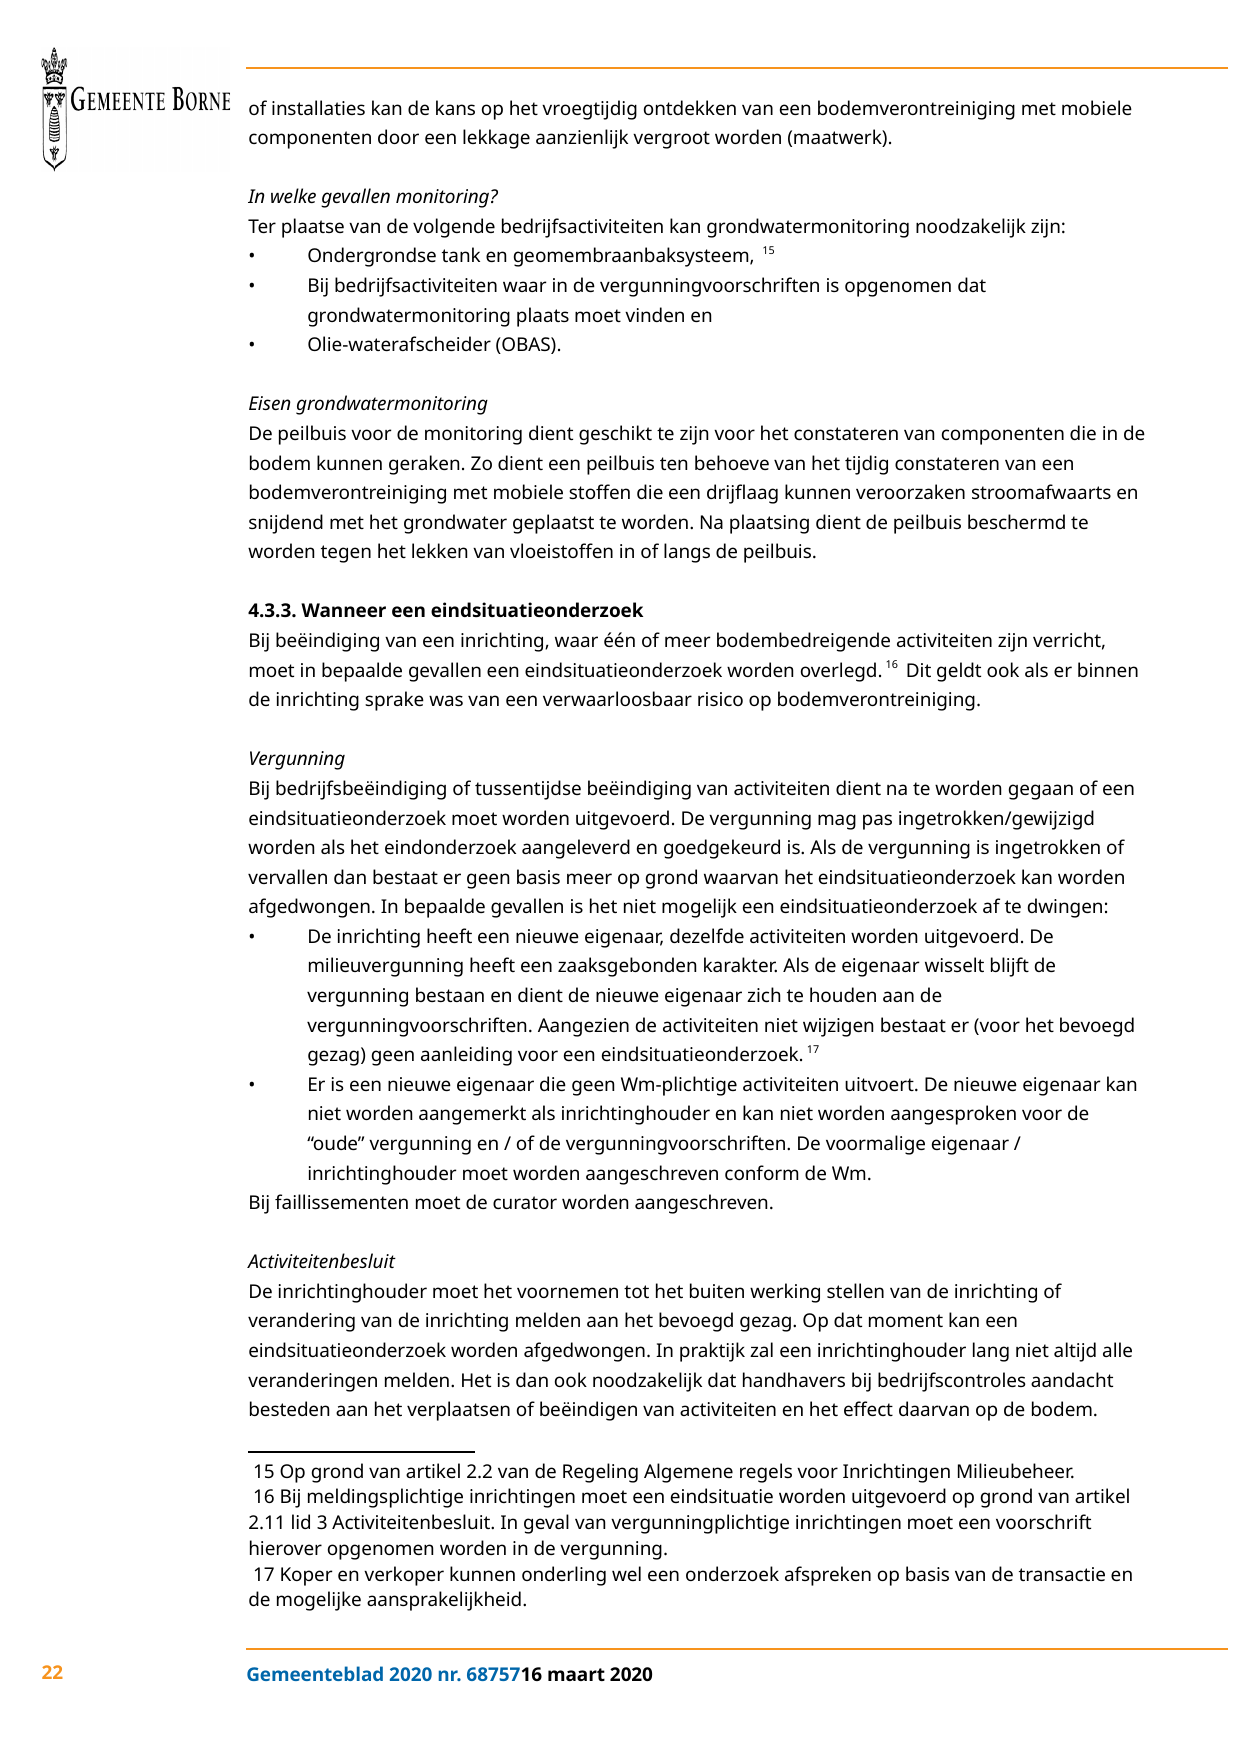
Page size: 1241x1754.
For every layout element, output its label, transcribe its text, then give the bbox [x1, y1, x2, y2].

text 4.3.3. Wanneer een eindsituatieonderzoek [248, 598, 1152, 623]
picture [41, 47, 231, 172]
text Ter plaatse van de volgende bedrijfsactiviteiten kan grondwatermonitoring noodzakelijk zijn: [248, 213, 1152, 239]
text of installaties kan de kans op het vroegtijdig ontdekken van een bodemverontreiniging met mobiele componenten door een lekkage aanzienlijk vergroot worden (maatwerk). [248, 95, 1152, 150]
text Activiteitenbesluit [248, 1248, 1152, 1274]
text Bij meldingsplichtige inrichtingen moet een eindsituatie worden uitgevoerd op grond van artikel 2.11 lid 3 Activiteitenbesluit. In geval van vergunningplichtige inrichtingen moet een voorschrift hierover opgenomen worden in de vergunning. [248, 1483, 1152, 1561]
text De peilbuis voor de monitoring dient geschikt te zijn voor het constateren van componenten die in de bodem kunnen geraken. Zo dient een peilbuis ten behoeve van het tijdig constateren van een bodemverontreiniging met mobiele stoffen die een drijflaag kunnen veroorzaken stroomafwaarts en snijdend met het grondwater geplaatst te worden. Na plaatsing dient de peilbuis beschermd te worden tegen het lekken van vloeistoffen in of langs de peilbuis. [248, 420, 1152, 564]
list Op grond van artikel 2.2 van de Regeling Algemene regels voor Inrichtingen Milieubeheer. [248, 1458, 1152, 1483]
list Er is een nieuwe eigenaar die geen Wm-plichtige activiteiten uitvoert. De nieuwe eigenaar kan niet worden aangemerkt als inrichtinghouder en kan niet worden aangesproken voor de “oude” vergunning en / of de vergunningvoorschriften. De voormalige eigenaar / inrichtinghouder moet worden aangeschreven conform de Wm. [248, 1071, 1152, 1186]
list Bij bedrijfsactiviteiten waar in de vergunningvoorschriften is opgenomen dat grondwatermonitoring plaats moet vinden en [248, 272, 1152, 328]
text Eisen grondwatermonitoring [248, 391, 1152, 416]
text In welke gevallen monitoring? [248, 183, 1152, 209]
text De inrichtinghouder moet het voornemen tot het buiten werking stellen van de inrichting of verandering van de inrichting melden aan het bevoegd gezag. Op dat moment kan een eindsituatieonderzoek worden afgedwongen. In praktijk zal een inrichtinghouder lang niet altijd alle veranderingen melden. Het is dan ook noodzakelijk dat handhavers bij bedrijfscontroles aandacht besteden aan het verplaatsen of beëindigen van activiteiten en het effect daarvan op de bodem. [248, 1278, 1152, 1422]
text Bij faillissementen moet de curator worden aangeschreven. [248, 1189, 1152, 1215]
text Vergunning [248, 746, 1152, 771]
text Bij bedrijfsbeëindiging of tussentijdse beëindiging van activiteiten dient na te worden gegaan of een eindsituatieonderzoek moet worden uitgevoerd. De vergunning mag pas ingetrokken/gewijzigd worden als het eindonderzoek aangeleverd en goedgekeurd is. Als de vergunning is ingetrokken of vervallen dan bestaat er geen basis meer op grond waarvan het eindsituatieonderzoek kan worden afgedwongen. In bepaalde gevallen is het niet mogelijk een eindsituatieonderzoek af te dwingen: [248, 775, 1152, 919]
text Bij beëindiging van een inrichting, waar één of meer bodembedreigende activiteiten zijn verricht, moet in bepaalde gevallen een eindsituatieonderzoek worden overlegd. Dit geldt ook als er binnen de inrichting sprake was van een verwaarloosbaar risico op bodemverontreiniging. [248, 627, 1152, 712]
list Koper en verkoper kunnen onderling wel een onderzoek afspreken op basis van de transactie en de mogelijke aansprakelijkheid. [248, 1561, 1152, 1612]
list Ondergrondse tank en geomembraanbaksysteem, [248, 243, 1152, 268]
list De inrichting heeft een nieuwe eigenaar, dezelfde activiteiten worden uitgevoerd. De milieuvergunning heeft een zaaksgebonden karakter. Als de eigenaar wisselt blijft de vergunning bestaan en dient de nieuwe eigenaar zich te houden aan de vergunningvoorschriften. Aangezien de activiteiten niet wijzigen bestaat er (voor het bevoegd gezag) geen aanleiding voor een eindsituatieonderzoek. [248, 923, 1152, 1067]
list Olie-waterafscheider (OBAS). [248, 331, 1152, 357]
